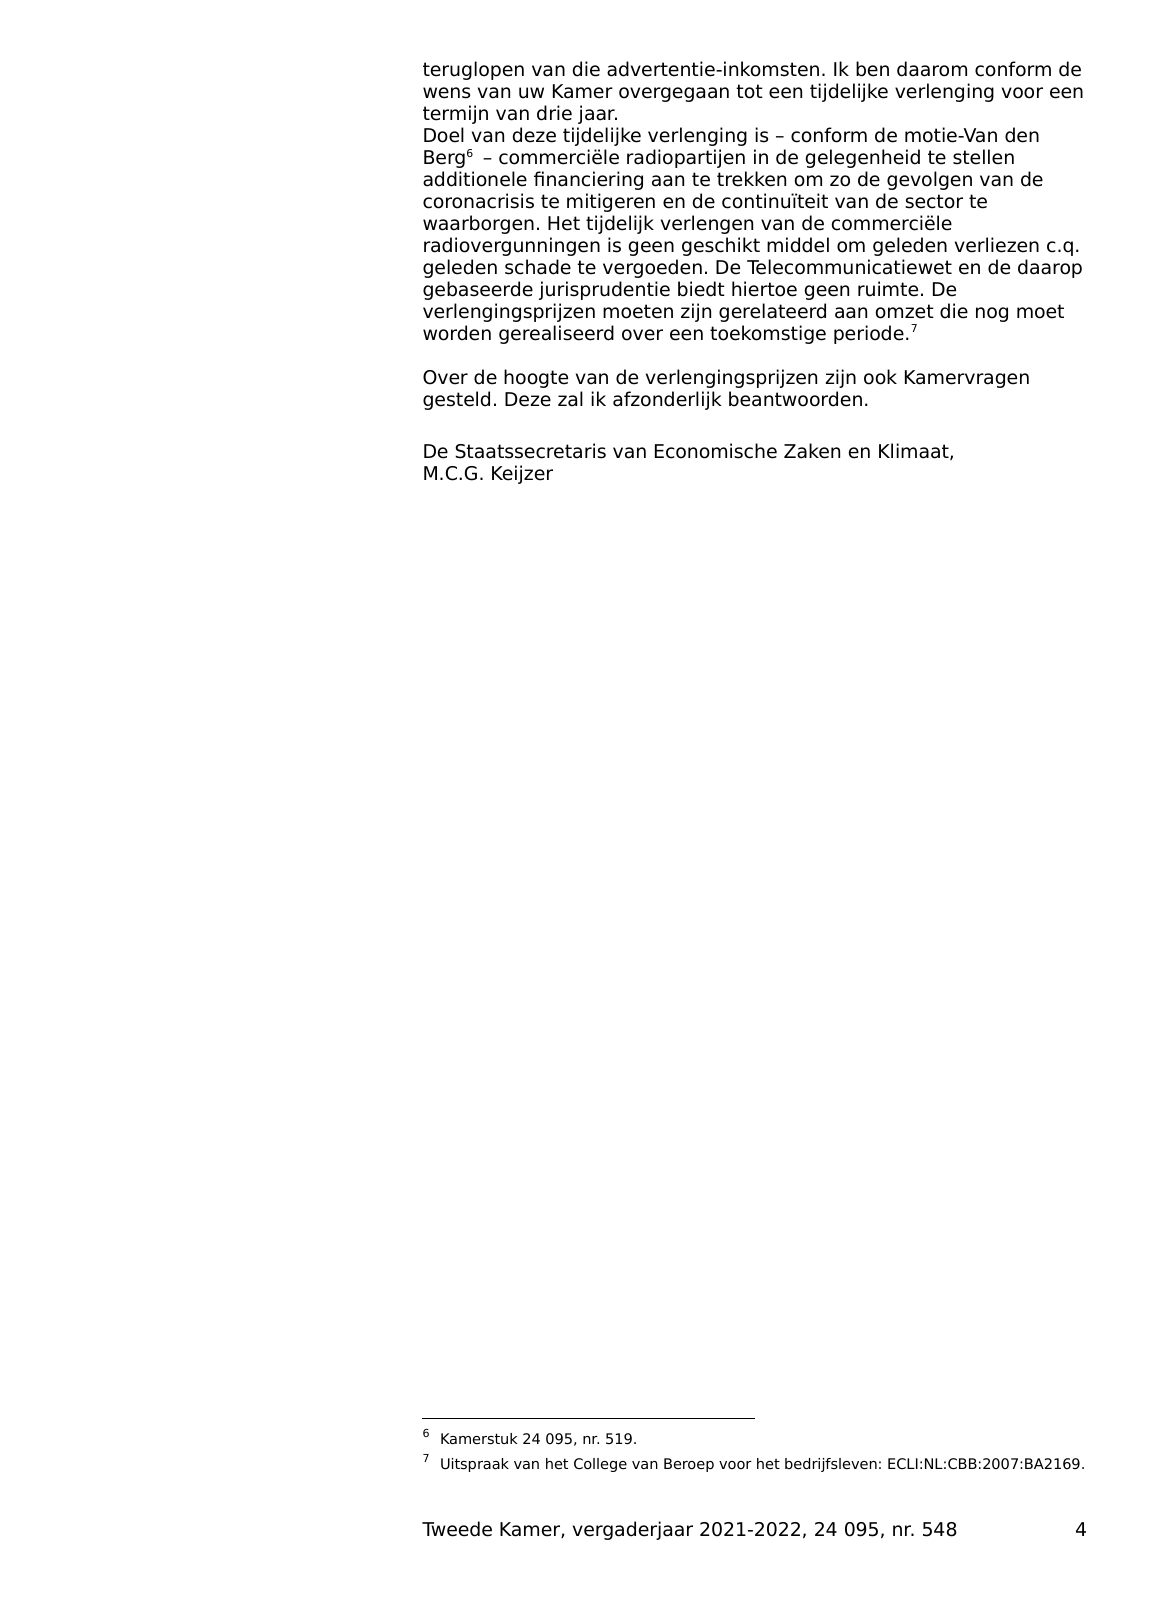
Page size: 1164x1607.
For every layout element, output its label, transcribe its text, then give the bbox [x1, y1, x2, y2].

text Uitspraak van het College van Beroep voor het bedrijfsleven: ECLI:NL:CBB:2007:BA2169. [422, 1452, 1087, 1474]
text teruglopen van die advertentie-inkomsten. Ik ben daarom conform de wens van uw Kamer overgegaan tot een tijdelijke verlenging voor een termijn van drie jaar. [422, 59, 1087, 125]
text Over de hoogte van de verlengingsprijzen zijn ook Kamervragen gesteld. Deze zal ik afzonderlijk beantwoorden. [422, 367, 1087, 411]
text Kamerstuk 24 095, nr. 519. [422, 1427, 1087, 1449]
text Doel van deze tijdelijke verlenging is – conform de motie-Van den Berg – commerciële radiopartijen in de gelegenheid te stellen additionele financiering aan te trekken om zo de gevolgen van de coronacrisis te mitigeren en de continuïteit van de sector te waarborgen. Het tijdelijk verlengen van de commerciële radiovergunningen is geen geschikt middel om geleden verliezen c.q. geleden schade te vergoeden. De Telecommunicatiewet en de daarop gebaseerde jurisprudentie biedt hiertoe geen ruimte. De verlengingsprijzen moeten zijn gerelateerd aan omzet die nog moet worden gerealiseerd over een toekomstige periode. [422, 125, 1087, 345]
text De Staatssecretaris van Economische Zaken en Klimaat, M.C.G. Keijzer [422, 441, 1087, 485]
